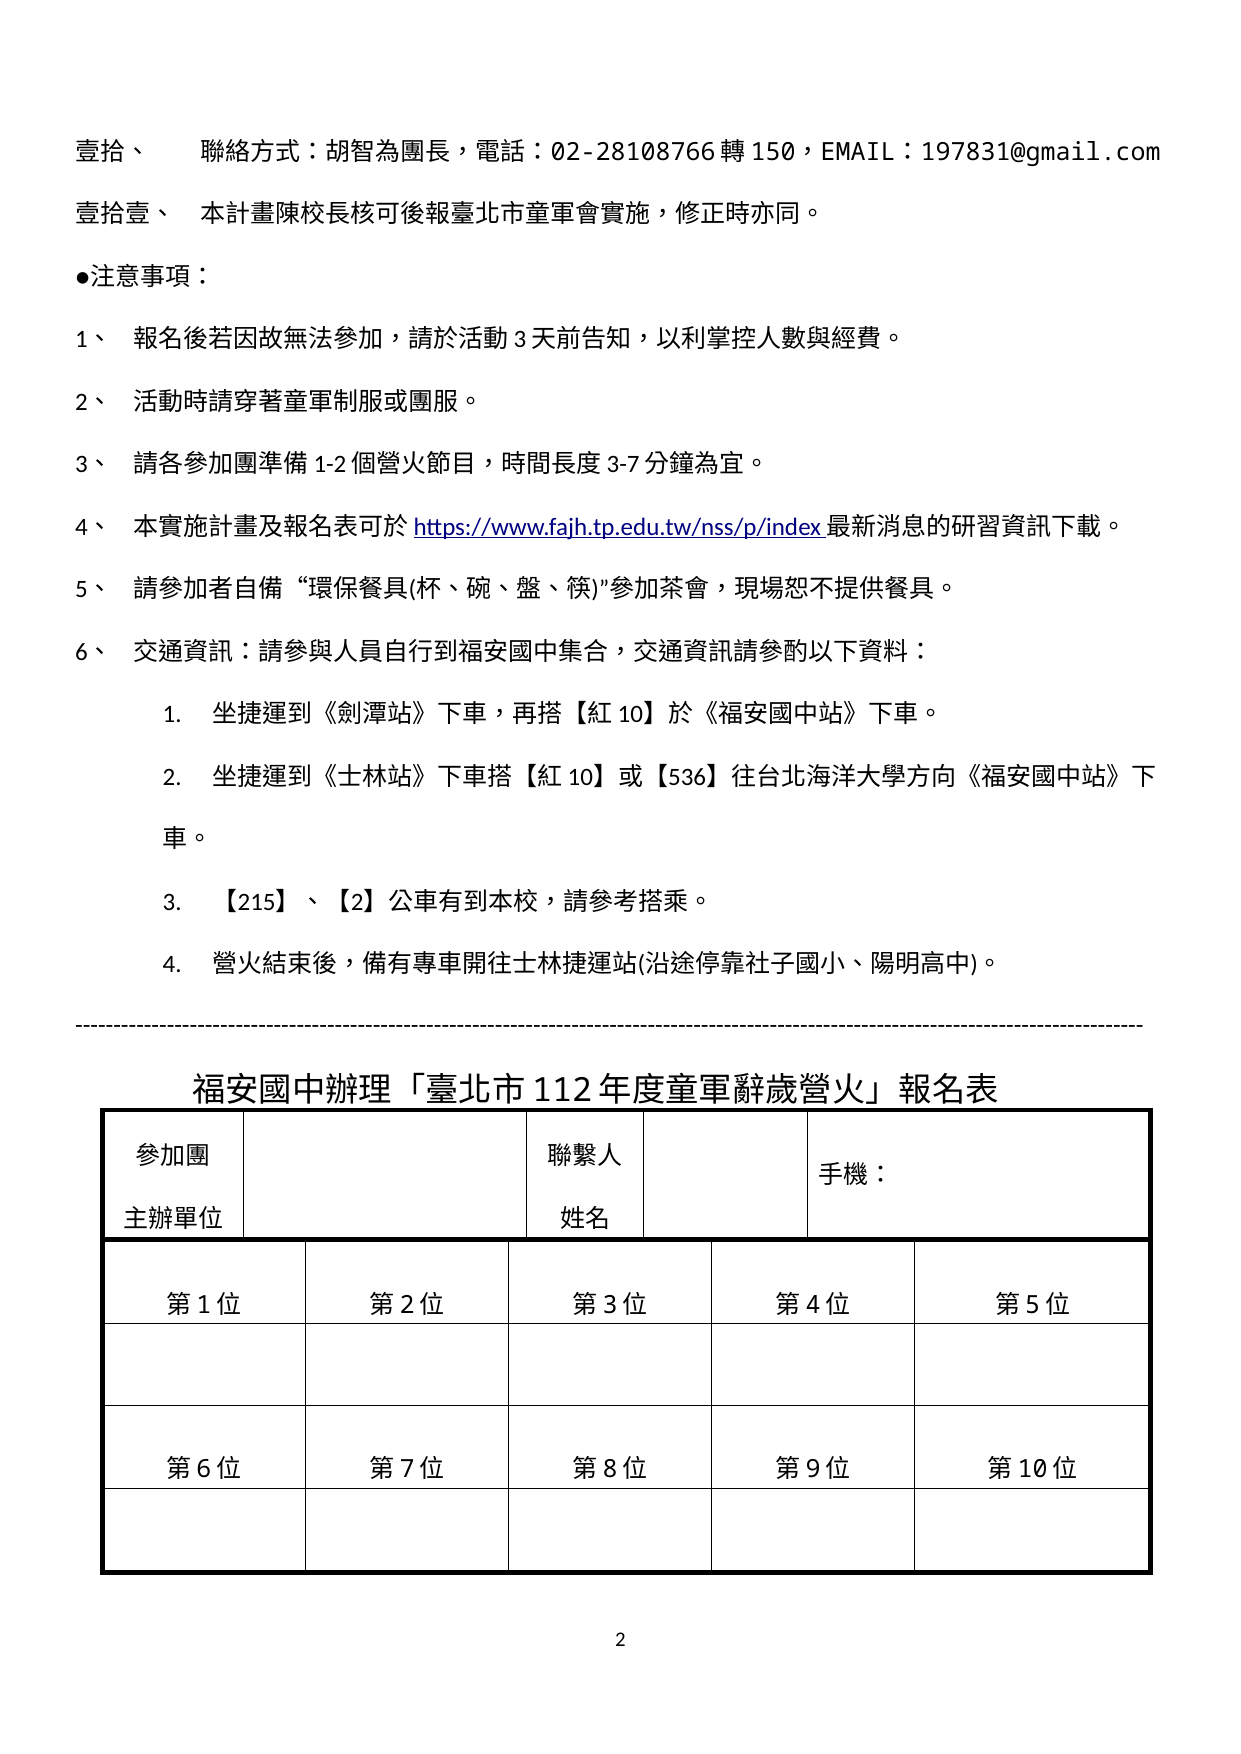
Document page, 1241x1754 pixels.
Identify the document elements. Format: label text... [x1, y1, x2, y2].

table_header [244, 1112, 526, 1237]
table_header 手機： [808, 1112, 1148, 1237]
table_cell [105, 1489, 305, 1570]
table_cell [712, 1324, 914, 1405]
list 坐捷運到《士林站》下車搭【紅10】或【536】往台北海洋大學方向《福安國中站》下車。 [162, 732, 1165, 857]
table_cell [509, 1324, 711, 1405]
table_cell [306, 1324, 508, 1405]
table_header 參加團 主辦單位 [105, 1112, 243, 1237]
text 福安國中辦理「臺北市112年度童軍辭歲營火」報名表 [25, 1045, 1165, 1107]
table_cell 第8位 [509, 1406, 711, 1488]
table_cell [915, 1324, 1148, 1405]
table_cell [712, 1489, 914, 1570]
table_cell 第1位 [105, 1242, 305, 1323]
table_cell [105, 1324, 305, 1405]
list 報名後若因故無法參加，請於活動3天前告知，以利掌控人數與經費。 [75, 295, 1165, 357]
list 坐捷運到《劍潭站》下車，再搭【紅10】於《福安國中站》下車。 [162, 670, 1165, 732]
list 交通資訊：請參與人員自行到福安國中集合，交通資訊請參酌以下資料： [75, 607, 1165, 670]
text -------------------------------------------------------------------------------------------------------------------------------------------- [75, 982, 1165, 1045]
table_cell 第7位 [306, 1406, 508, 1488]
table_cell 第4位 [712, 1242, 914, 1323]
list 活動時請穿著童軍制服或團服。 [75, 357, 1165, 420]
list 本實施計畫及報名表可於https://www.fajh.tp.edu.tw/nss/p/index最新消息的研習資訊下載。 [75, 482, 1165, 545]
list 請各參加團準備1-2個營火節目，時間長度3-7分鐘為宜。 [75, 420, 1165, 482]
list 【215】、【2】公車有到本校，請參考搭乘。 [162, 857, 1165, 920]
list 聯絡方式：胡智為團長，電話：02-28108766轉150，EMAIL：197831@gmail.com [75, 107, 1165, 170]
table_cell 第10位 [915, 1406, 1148, 1488]
text ●注意事項： [75, 232, 1165, 295]
list 本計畫陳校長核可後報臺北市童軍會實施，修正時亦同。 [75, 170, 1165, 232]
list 請參加者自備“環保餐具(杯、碗、盤、筷)”參加茶會，現場恕不提供餐具。 [75, 545, 1165, 607]
table_cell [915, 1489, 1148, 1570]
table_header [644, 1112, 807, 1237]
table_cell 第5位 [915, 1242, 1148, 1323]
table_cell [509, 1489, 711, 1570]
table_cell 第6位 [105, 1406, 305, 1488]
table_cell 第2位 [306, 1242, 508, 1323]
table_cell 第9位 [712, 1406, 914, 1488]
list 營火結束後，備有專車開往士林捷運站(沿途停靠社子國小、陽明高中)。 [162, 920, 1165, 982]
table_header 聯繫人 姓名 [527, 1112, 643, 1237]
table_cell [306, 1489, 508, 1570]
table_cell 第3位 [509, 1242, 711, 1323]
